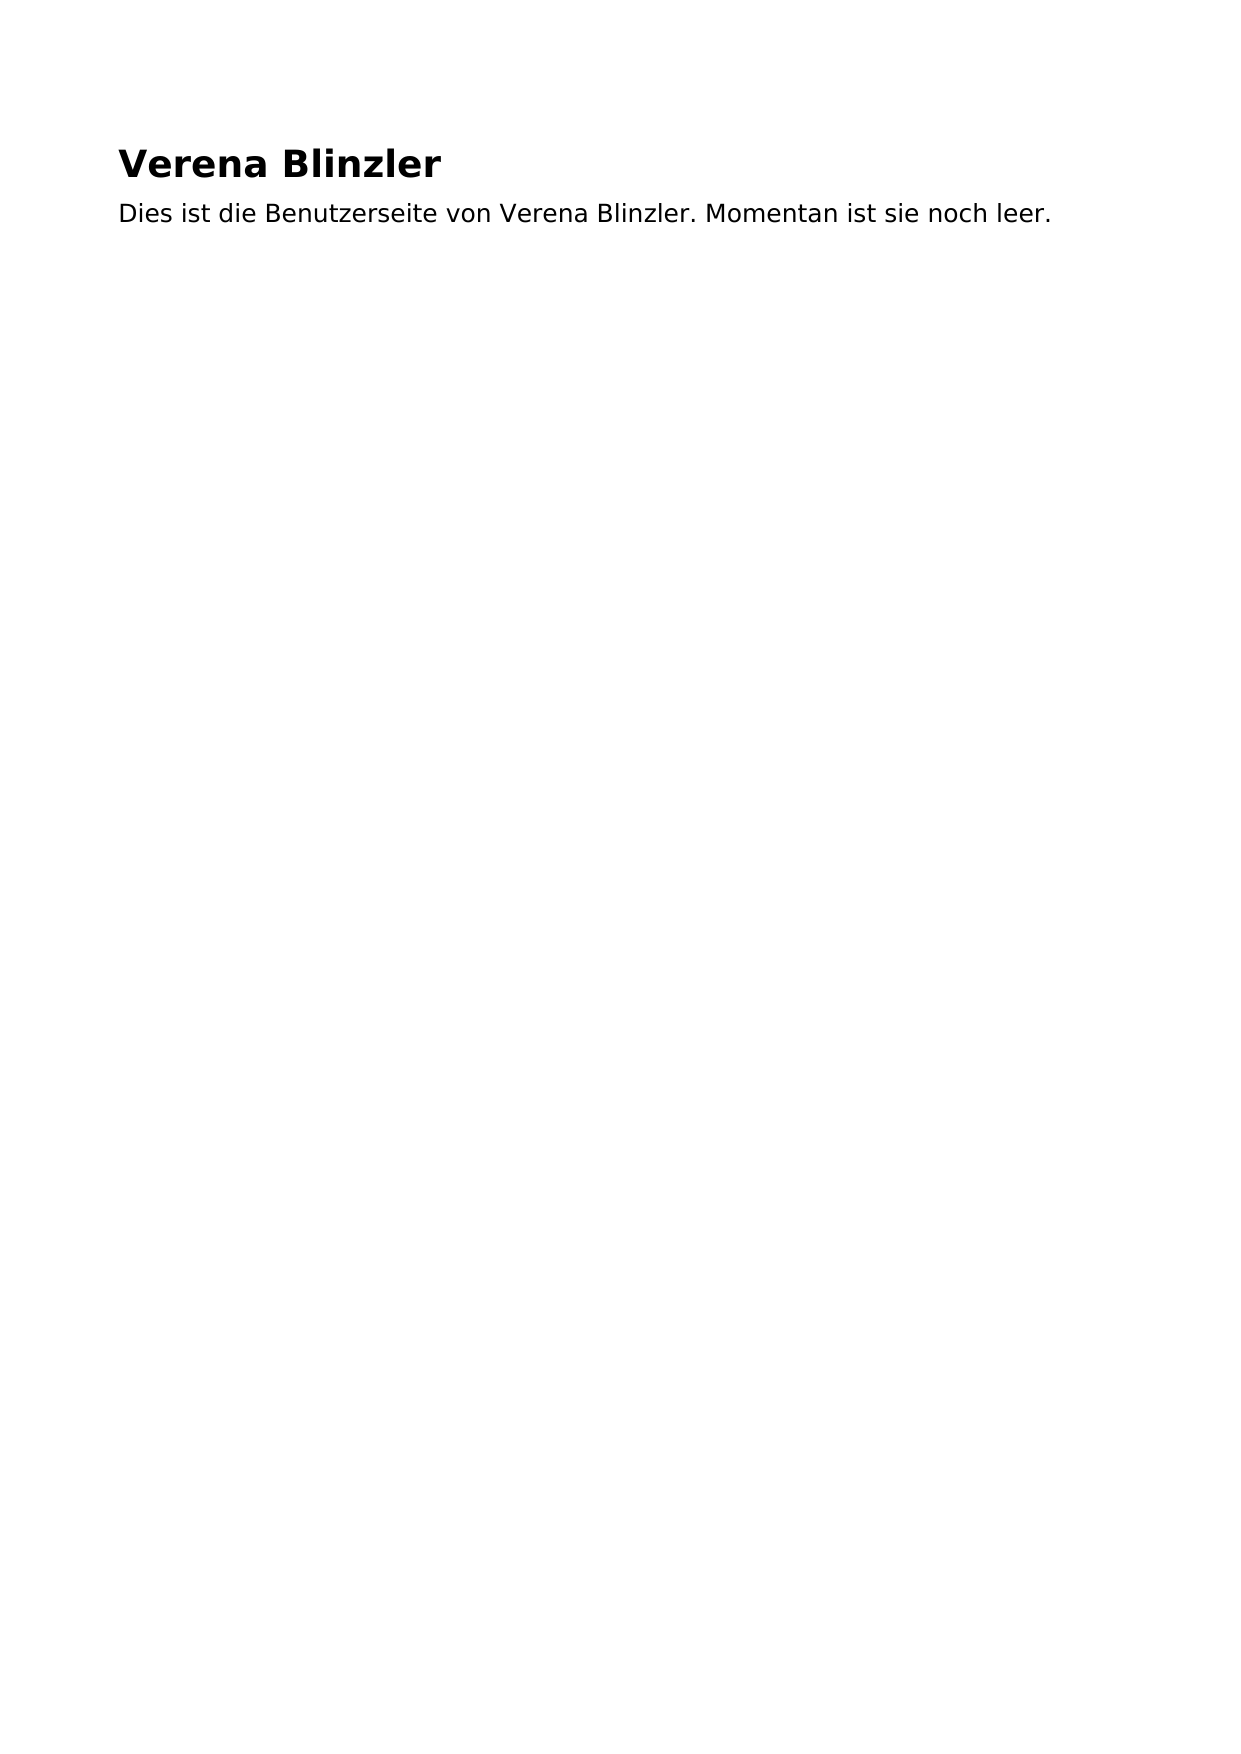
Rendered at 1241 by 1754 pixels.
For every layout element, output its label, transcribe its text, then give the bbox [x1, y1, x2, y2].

text Dies ist die Benutzerseite von Verena Blinzler. Momentan ist sie noch leer. [118, 199, 1122, 228]
subtitle Verena Blinzler [118, 143, 1122, 187]
